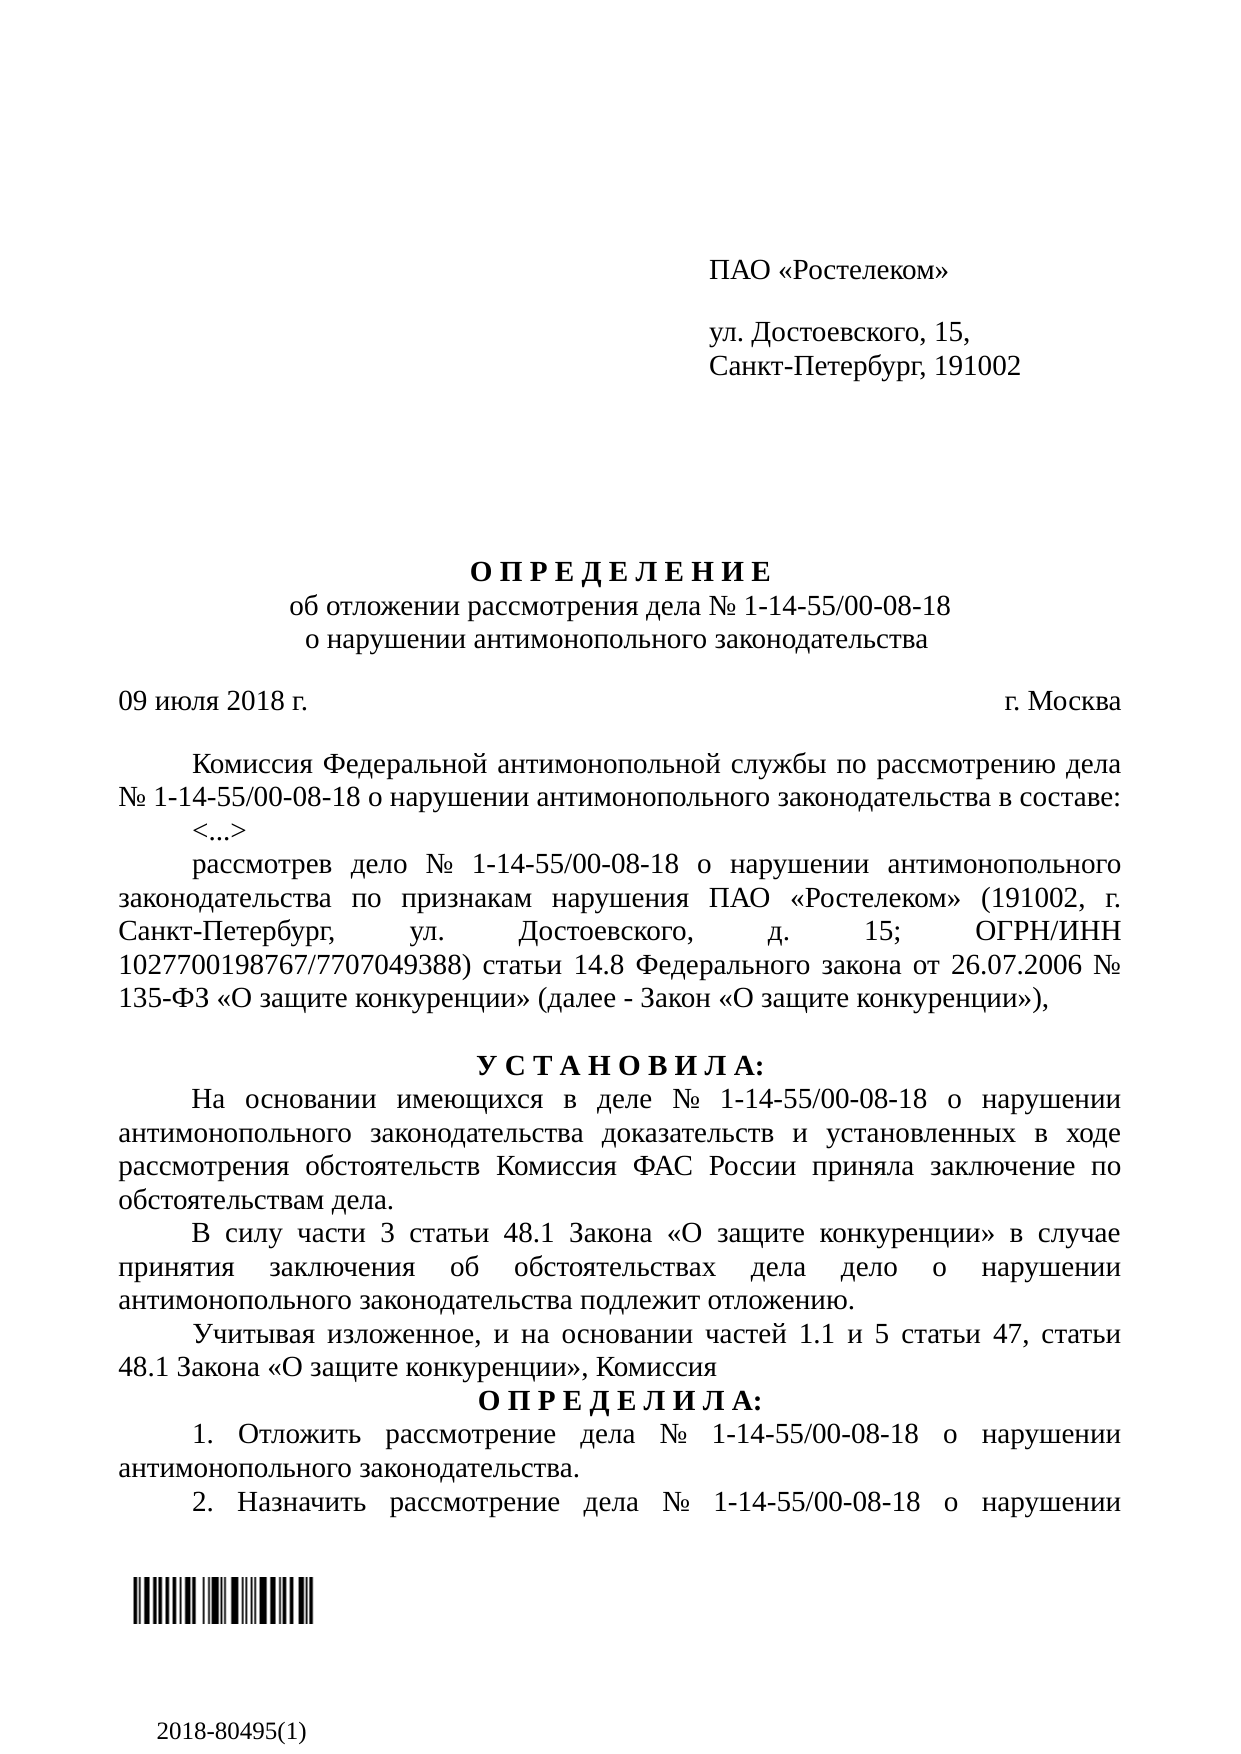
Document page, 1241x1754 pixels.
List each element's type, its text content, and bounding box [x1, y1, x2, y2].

text О П Р Е Д Е Л Е Н И Е [118, 554, 1122, 588]
text На основании имеющихся в деле № 1-14-55/00-08-18 о нарушении антимонопольного законодательства доказательств и установленных в ходе рассмотрения обстоятельств Комиссия ФАС России приняла заключение по обстоятельствам дела. [118, 1081, 1122, 1215]
text О П Р Е Д Е Л И Л А: [118, 1383, 1122, 1417]
text <...> [118, 813, 1122, 846]
text Учитывая изложенное, и на основании частей 1.1 и 5 статьи 47, статьи 48.1 Закона «О защите конкуренции», Комиссия [118, 1316, 1122, 1383]
text ул. Достоевского, 15, Санкт‑Петербург, 191002 [118, 314, 1122, 382]
picture [118, 1577, 331, 1624]
text Комиссия Федеральной антимонопольной службы по рассмотрению дела № 1-14-55/00-08-18 о нарушении антимонопольного законодательства в составе: [118, 746, 1122, 813]
text об отложении рассмотрения дела № 1-14-55/00-08-18 [118, 588, 1122, 621]
text 09 июля 2018 г. г. Москва [118, 683, 1122, 717]
text 1. Отложить рассмотрение дела № 1-14-55/00-08-18 о нарушении антимонопольного законодательства. [118, 1417, 1122, 1484]
text о нарушении антимонопольного законодательства [118, 621, 1122, 655]
text 2. Назначить рассмотрение дела № 1-14-55/00-08-18 о нарушении [118, 1484, 1122, 1517]
text рассмотрев дело № 1-14-55/00-08-18 о нарушении антимонопольного законодательства по признакам нарушения ПАО «Ростелеком» (191002, г. Санкт-Петербург, ул. Достоевского, д. 15; ОГРН/ИНН 1027700198767/7707049388) статьи 14.8 Федерального закона от 26.07.2006 № 135-ФЗ «О защите конкуренции» (далее - Закон «О защите конкуренции»), [118, 846, 1122, 1014]
text В силу части 3 статьи 48.1 Закона «О защите конкуренции» в случае принятия заключения об обстоятельствах дела дело о нарушении антимонопольного законодательства подлежит отложению. [118, 1215, 1122, 1316]
text У С Т А Н О В И Л А: [118, 1048, 1122, 1081]
text ПАО «Ростелеком» [118, 252, 1122, 286]
